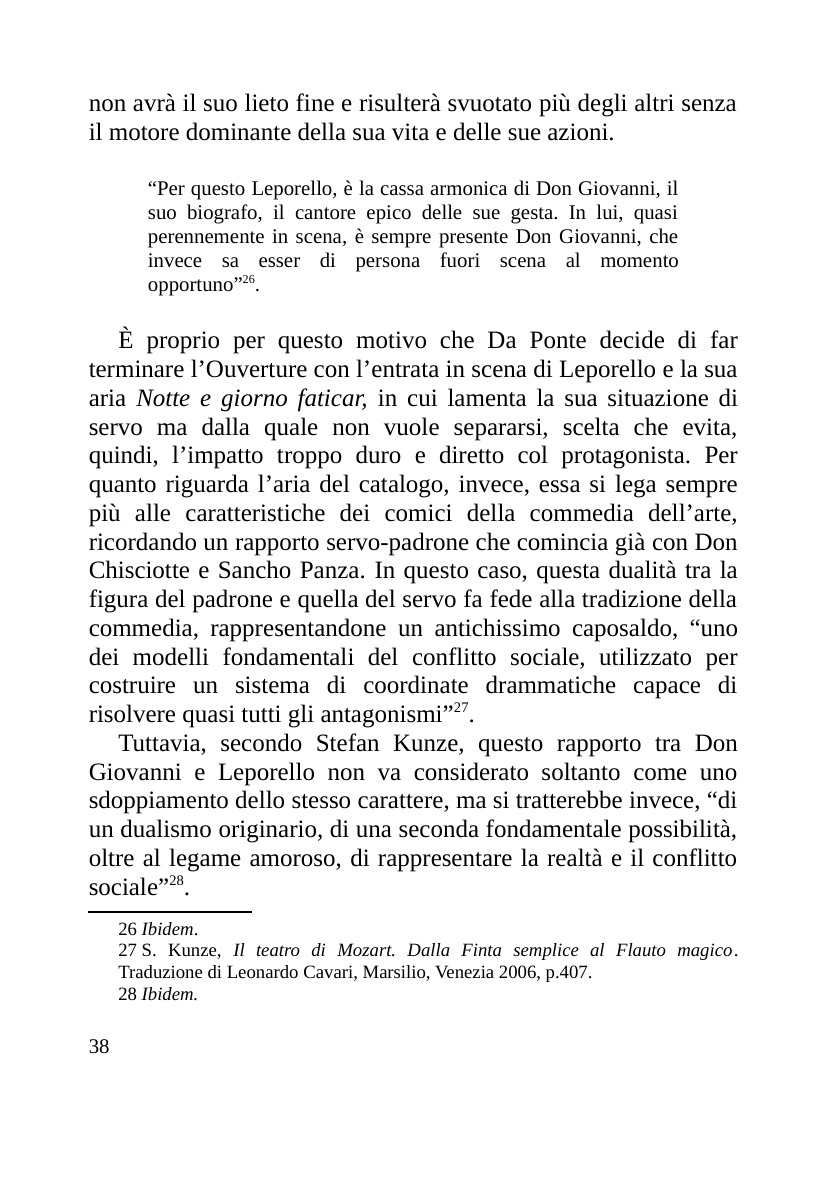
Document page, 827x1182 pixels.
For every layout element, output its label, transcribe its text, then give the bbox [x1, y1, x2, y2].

text Ibidem. [118, 918, 738, 939]
text non avrà il suo lieto fine e risulterà svuotato più degli altri senza il motore dominante della sua vita e delle sue azioni. [88, 88, 738, 146]
text Tuttavia, secondo Stefan Kunze, questo rapporto tra Don Giovanni e Leporello non va considerato soltanto come uno sdoppiamento dello stesso carattere, ma si tratterebbe invece, “di un dualismo originario, di una seconda fondamentale possibilità, oltre al legame amoroso, di rappresentare la realtà e il conflitto sociale”. [88, 728, 738, 900]
text “Per questo Leporello, è la cassa armonica di Don Giovanni, il suo biografo, il cantore epico delle sue gesta. In lui, quasi perennemente in scena, è sempre presente Don Giovanni, che invece sa esser di persona fuori scena al momento opportuno”. [148, 176, 679, 296]
text S. Kunze, Il teatro di Mozart. Dalla Finta semplice al Flauto magico. Traduzione di Leonardo Cavari, Marsilio, Venezia 2006, p.407. [118, 939, 738, 982]
text È proprio per questo motivo che Da Ponte decide di far terminare l’Ouverture con l’entrata in scena di Leporello e la sua aria Notte e giorno faticar, in cui lamenta la sua situazione di servo ma dalla quale non vuole separarsi, scelta che evita, quindi, l’impatto troppo duro e diretto col protagonista. Per quanto riguarda l’aria del catalogo, invece, essa si lega sempre più alle caratteristiche dei comici della commedia dell’arte, ricordando un rapporto servo-padrone che comincia già con Don Chisciotte e Sancho Panza. In questo caso, questa dualità tra la figura del padrone e quella del servo fa fede alla tradizione della commedia, rappresentandone un antichissimo caposaldo, “uno dei modelli fondamentali del conflitto sociale, utilizzato per costruire un sistema di coordinate drammatiche capace di risolvere quasi tutti gli antagonismi”. [88, 325, 738, 728]
text Ibidem. [118, 982, 738, 1004]
